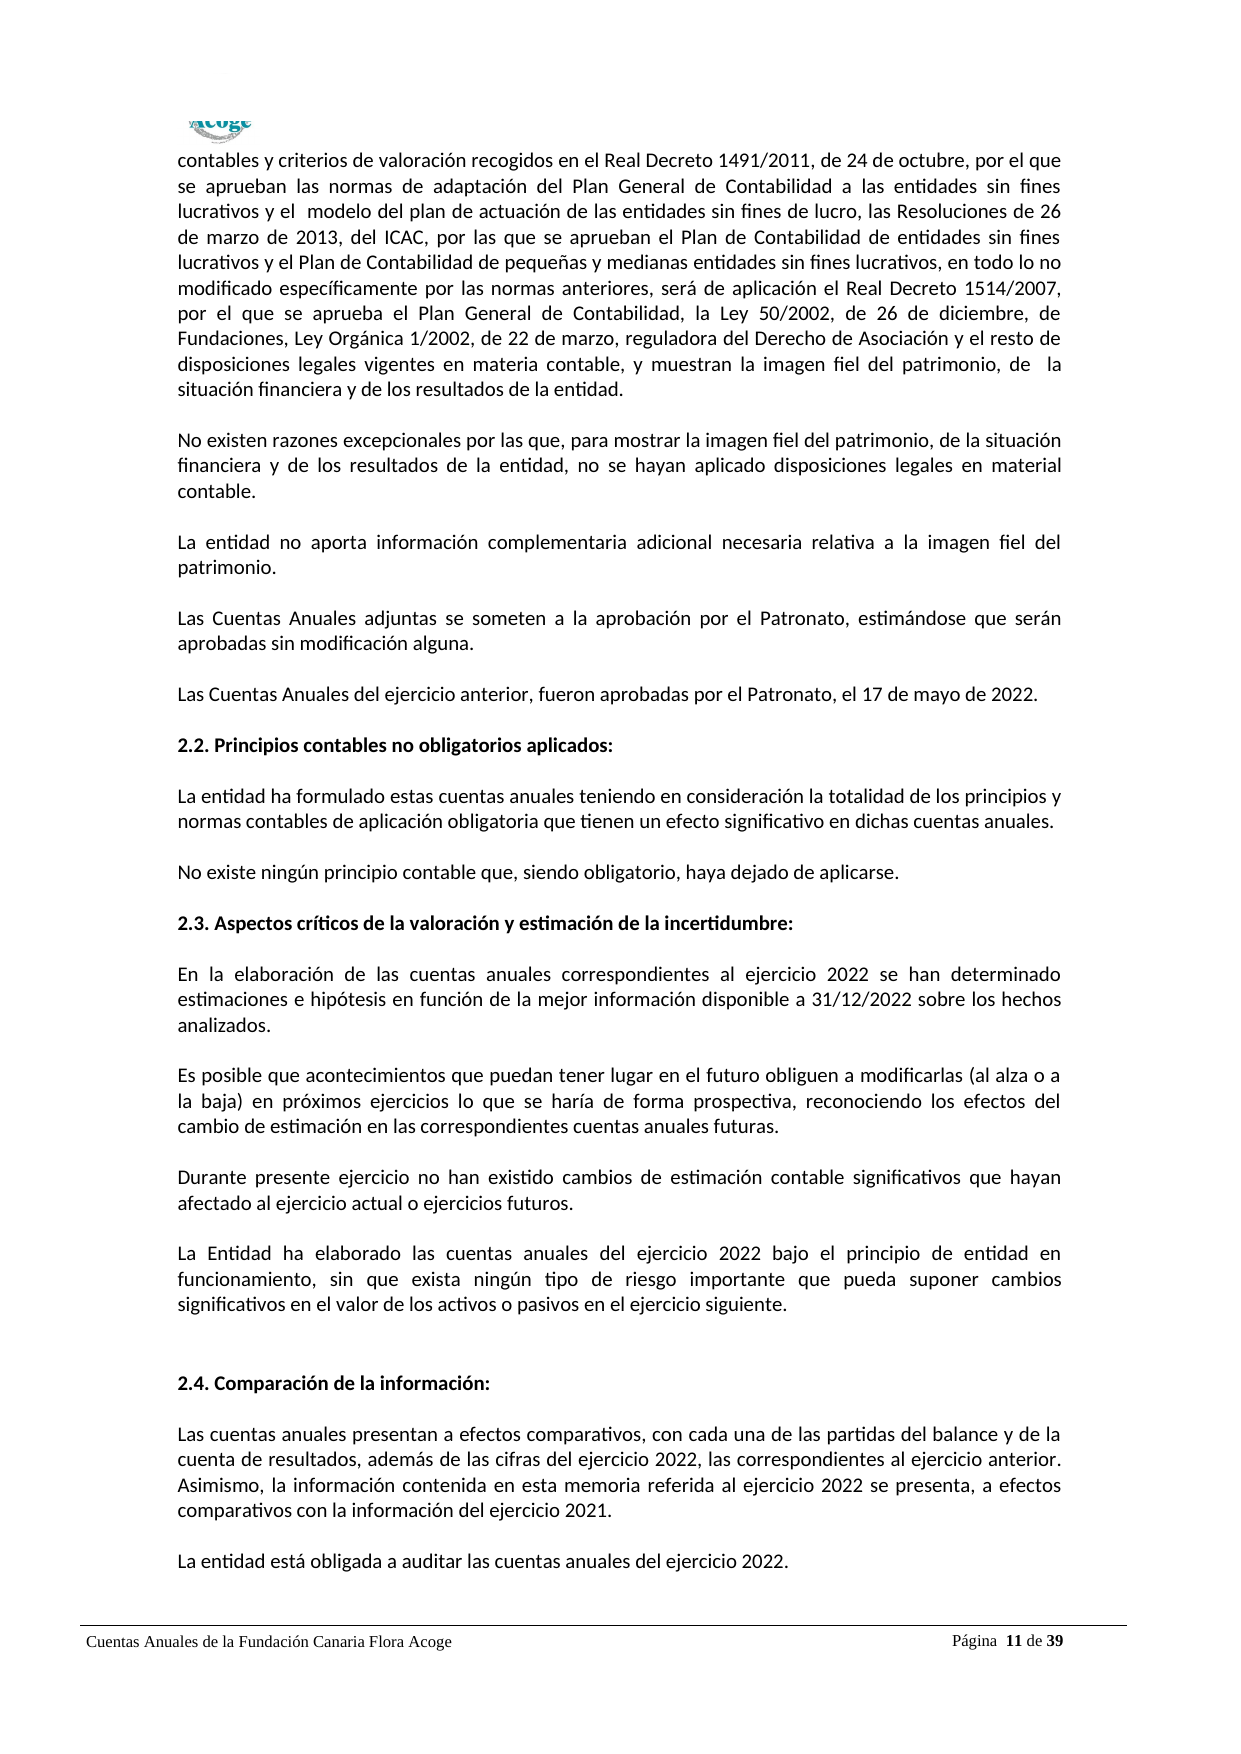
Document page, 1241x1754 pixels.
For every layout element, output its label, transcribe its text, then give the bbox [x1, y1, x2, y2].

text 2.4. Comparación de la información: [177, 1370, 1063, 1396]
text La Entidad ha elaborado las cuentas anuales del ejercicio 2022 bajo el principio de entidad en funcionamiento, sin que exista ningún tipo de riesgo importante que pueda suponer cambios significativos en el valor de los activos o pasivos en el ejercicio siguiente. [177, 1241, 1063, 1317]
text contables y criterios de valoración recogidos en el Real Decreto 1491/2011, de 24 de octubre, por el que se aprueban las normas de adaptación del Plan General de Contabilidad a las entidades sin fines lucrativos y el modelo del plan de actuación de las entidades sin fines de lucro, las Resoluciones de 26 de marzo de 2013, del ICAC, por las que se aprueban el Plan de Contabilidad de entidades sin fines lucrativos y el Plan de Contabilidad de pequeñas y medianas entidades sin fines lucrativos, en todo lo no modificado específicamente por las normas anteriores, será de aplicación el Real Decreto 1514/2007, por el que se aprueba el Plan General de Contabilidad, la Ley 50/2002, de 26 de diciembre, de Fundaciones, Ley Orgánica 1/2002, de 22 de marzo, reguladora del Derecho de Asociación y el resto de disposiciones legales vigentes en materia contable, y muestran la imagen fiel del patrimonio, de la situación financiera y de los resultados de la entidad. [177, 148, 1063, 402]
text Las cuentas anuales presentan a efectos comparativos, con cada una de las partidas del balance y de la cuenta de resultados, además de las cifras del ejercicio 2022, las correspondientes al ejercicio anterior. Asimismo, la información contenida en esta memoria referida al ejercicio 2022 se presenta, a efectos comparativos con la información del ejercicio 2021. [177, 1421, 1063, 1523]
text La entidad ha formulado estas cuentas anuales teniendo en consideración la totalidad de los principios y normas contables de aplicación obligatoria que tienen un efecto significativo en dichas cuentas anuales. [177, 783, 1063, 834]
text Es posible que acontecimientos que puedan tener lugar en el futuro obliguen a modificarlas (al alza o a la baja) en próximos ejercicios lo que se haría de forma prospectiva, reconociendo los efectos del cambio de estimación en las correspondientes cuentas anuales futuras. [177, 1063, 1063, 1139]
text 2.2. Principios contables no obligatorios aplicados: [177, 732, 1063, 758]
text En la elaboración de las cuentas anuales correspondientes al ejercicio 2022 se han determinado estimaciones e hipótesis en función de la mejor información disponible a 31/12/2022 sobre los hechos analizados. [177, 961, 1063, 1037]
text La entidad está obligada a auditar las cuentas anuales del ejercicio 2022. [177, 1548, 1063, 1573]
text No existe ningún principio contable que, siendo obligatorio, haya dejado de aplicarse. [177, 859, 1063, 885]
text Las Cuentas Anuales del ejercicio anterior, fueron aprobadas por el Patronato, el 17 de mayo de 2022. [177, 681, 1063, 707]
text Durante presente ejercicio no han existido cambios de estimación contable significativos que hayan afectado al ejercicio actual o ejercicios futuros. [177, 1164, 1063, 1215]
text No existen razones excepcionales por las que, para mostrar la imagen fiel del patrimonio, de la situación financiera y de los resultados de la entidad, no se hayan aplicado disposiciones legales en material contable. [177, 427, 1063, 503]
text La entidad no aporta información complementaria adicional necesaria relativa a la imagen fiel del patrimonio. [177, 529, 1063, 580]
text Las Cuentas Anuales adjuntas se someten a la aprobación por el Patronato, estimándose que serán aprobadas sin modificación alguna. [177, 605, 1063, 656]
text 2.3. Aspectos críticos de la valoración y estimación de la incertidumbre: [177, 910, 1063, 936]
